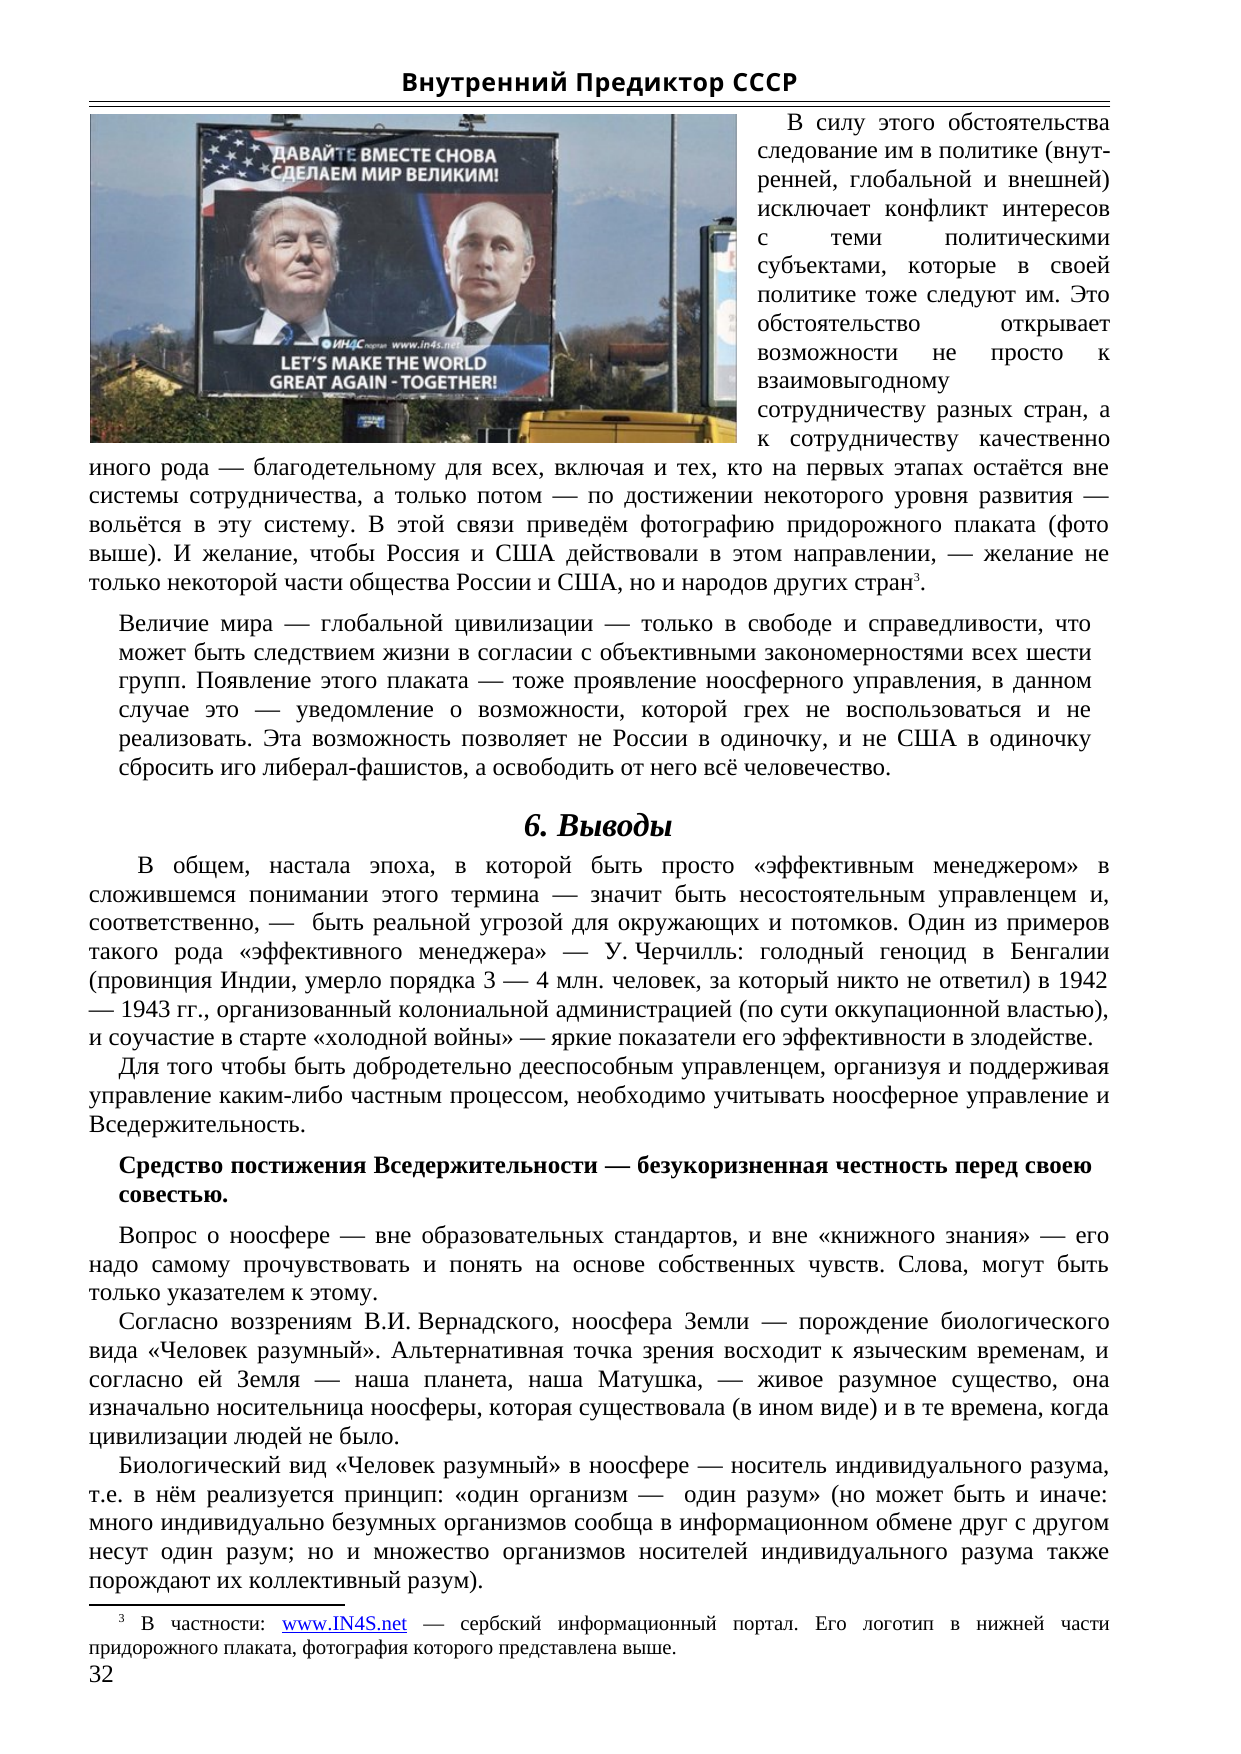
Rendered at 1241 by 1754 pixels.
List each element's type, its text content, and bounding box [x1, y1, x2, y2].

text Согласно воззрениям В.И. Вернадского, ноосфера Земли — порождение биологического вида «Человек разумный». Альтернативная точка зрения восходит к языческим временам, и согласно ей Земля — наша планета, наша Матушка, — живое разумное существо, она изначально носительница ноосферы, которая существовала (в ином виде) и в те времена, когда цивилизации людей не было. [89, 1306, 1110, 1450]
text Для того чтобы быть добродетельно дееспособным управленцем, организуя и поддерживая управление каким-либо частным процессом, необходимо учитывать ноосферное управление и Вседержительность. [89, 1051, 1110, 1137]
text Биологический вид «Человек разумный» в ноосфере — носитель индивидуального разума, т.е. в нём реализуется принцип: «один организм — один разум» (но может быть и иначе: много индивидуально безумных организмов сообща в информационном обмене друг с другом несут один разум; но и множество организмов носителей индивидуального разума также порождают их коллективный разум). [89, 1450, 1110, 1594]
text В общем, настала эпоха, в которой быть просто «эффективным менеджером» в сложившемся понимании этого термина — значит быть несостоятельным управленцем и, соответственно, — быть реальной угрозой для окружающих и потомков. Один из примеров такого рода «эффективного менеджера» — У. Черчилль: голодный геноцид в Бенгалии (провинция Индии, умерло порядка 3 — 4 млн. человек, за который никто не ответил) в 1942 — 1943 гг., организованный колониальной администрацией (по сути оккупационной властью), и соучастие в старте «холодной войны» — яркие показатели его эффективности в злодействе. [89, 850, 1110, 1051]
picture [90, 114, 737, 443]
subtitle 6. Выводы [89, 805, 1110, 844]
text Средство постижения Вседержительности — безукоризненная честность перед своею совестью. [118, 1150, 1093, 1207]
text Вопрос о ноосфере — вне образовательных стандартов, и вне «книжного знания» — его надо самому прочувствовать и понять на основе собственных чувств. Слова, могут быть только указателем к этому. [89, 1220, 1110, 1306]
text В силу этого обстоятельства следование им в политике (вну­т­ренней, глобальной и внешней) исключает конфликт интересов с теми политическими субъектами, которые в своей политике тоже следуют им. Это обстоятельство открывает возможности не просто к взаимовыгодному сотрудничеству разных стран, а к сотрудничеству качественно иного рода — благодетельному для всех, включая и тех, кто на первых этапах остаётся вне системы сотрудничества, а только потом — по достижении некоторого уровня развития — вольётся в эту систему. В этой связи приведём фотографию придорожного плаката (фото выше). И желание, чтобы Россия и США действовали в этом направлении, — желание не только некоторой части общества России и США, но и народов других стран. [89, 107, 1110, 595]
text Величие мира — глобальной цивилизации — только в свободе и справедливости, что может быть следствием жизни в согласии с объективными закономерностями всех шести групп. Появление этого плаката — тоже проявление ноосферного управления, в данном случае это — уведомление о возможности, которой грех не воспользоваться и не реализовать. Эта возможность позволяет не России в одиночку, и не США в одиночку сбросить иго либерал-фашистов, а освободить от него всё человечество. [118, 608, 1093, 780]
text В частности: www.IN4S.net — сербский информационный портал. Его логотип в нижней части придорожного плаката, фотография которого представлена выше. [89, 1611, 1110, 1659]
